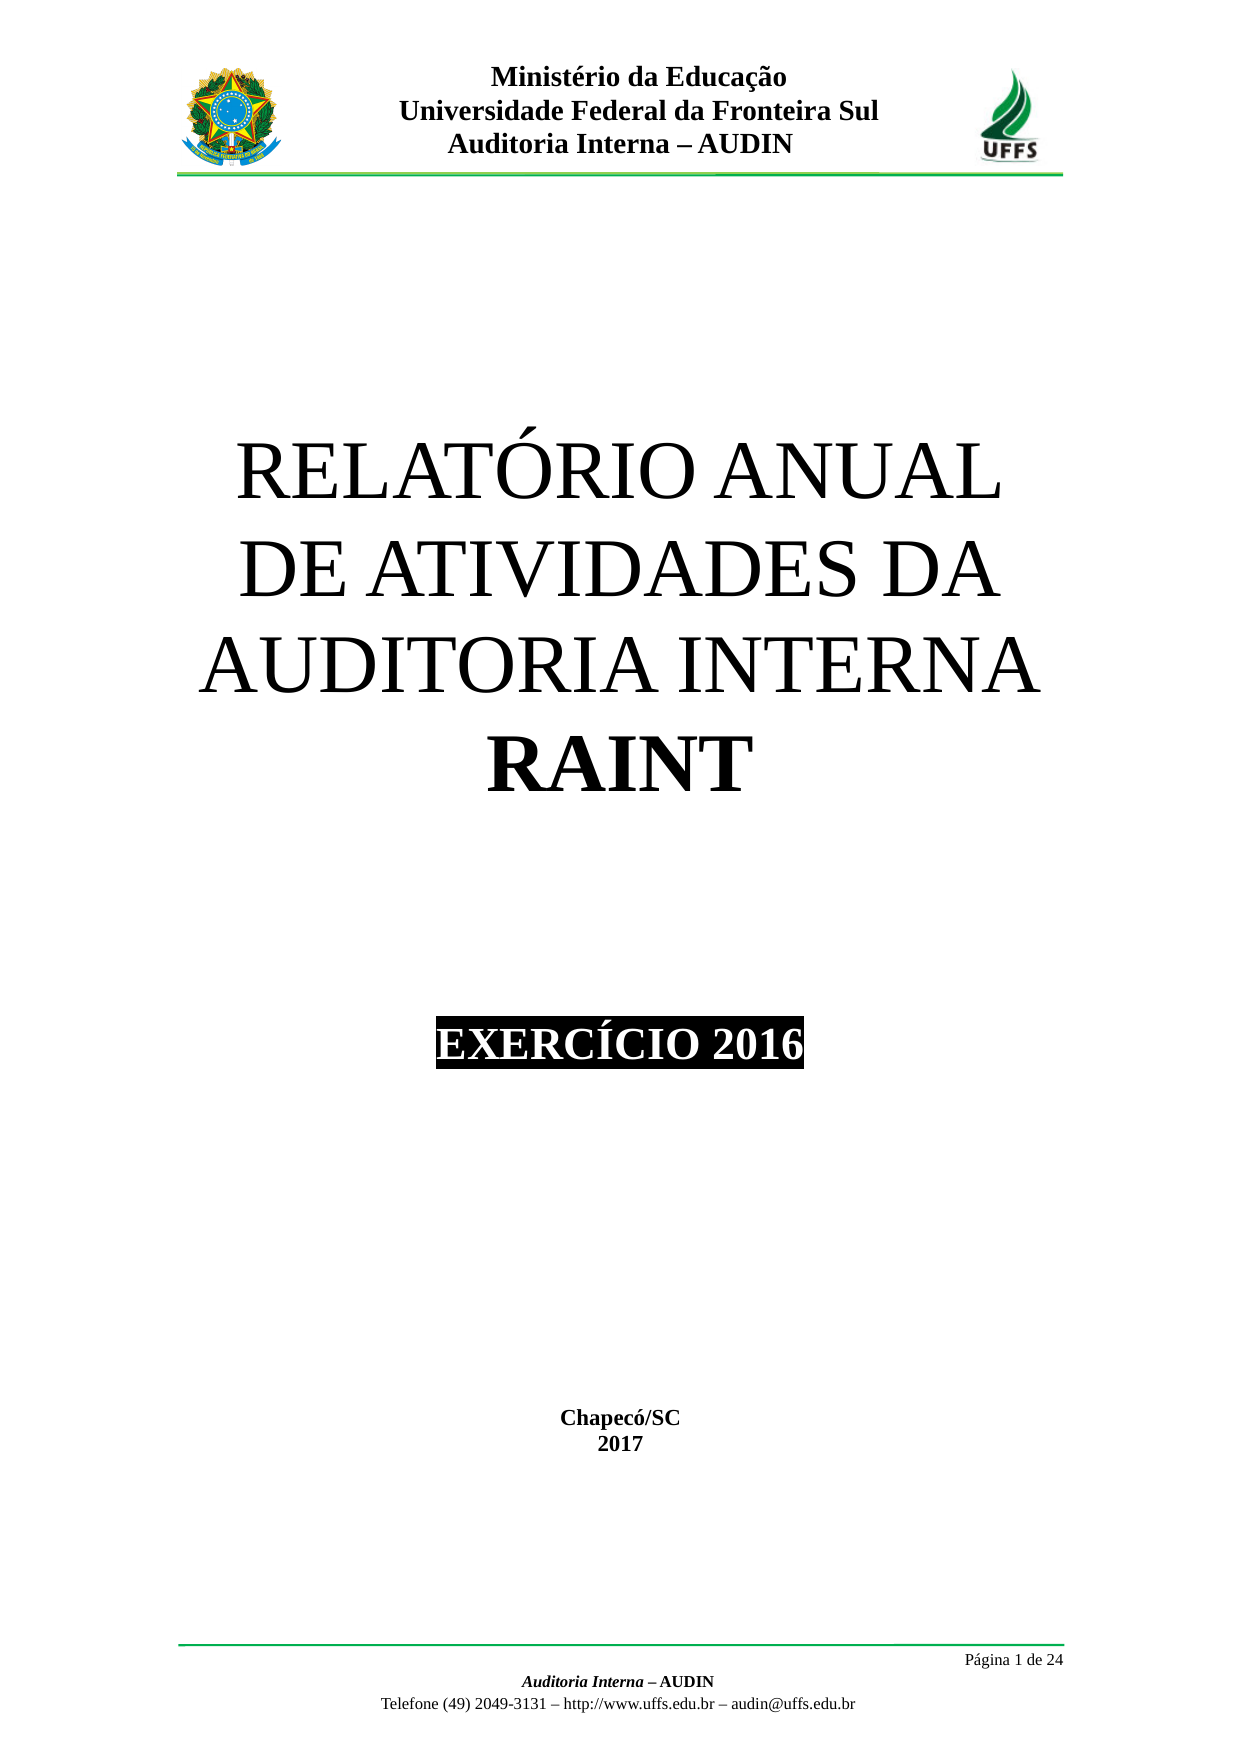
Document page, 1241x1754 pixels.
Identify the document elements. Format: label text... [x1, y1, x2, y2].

text RAINT [177, 713, 1063, 809]
text Chapecó/SC [177, 1404, 1063, 1430]
text RELATÓRIO ANUAL [177, 420, 1063, 516]
text 2017 [177, 1430, 1063, 1457]
picture [181, 68, 282, 166]
text EXERCÍCIO 2016 [177, 1016, 1063, 1069]
text DE ATIVIDADES DA AUDITORIA INTERNA [177, 519, 1063, 711]
picture [966, 68, 1054, 166]
